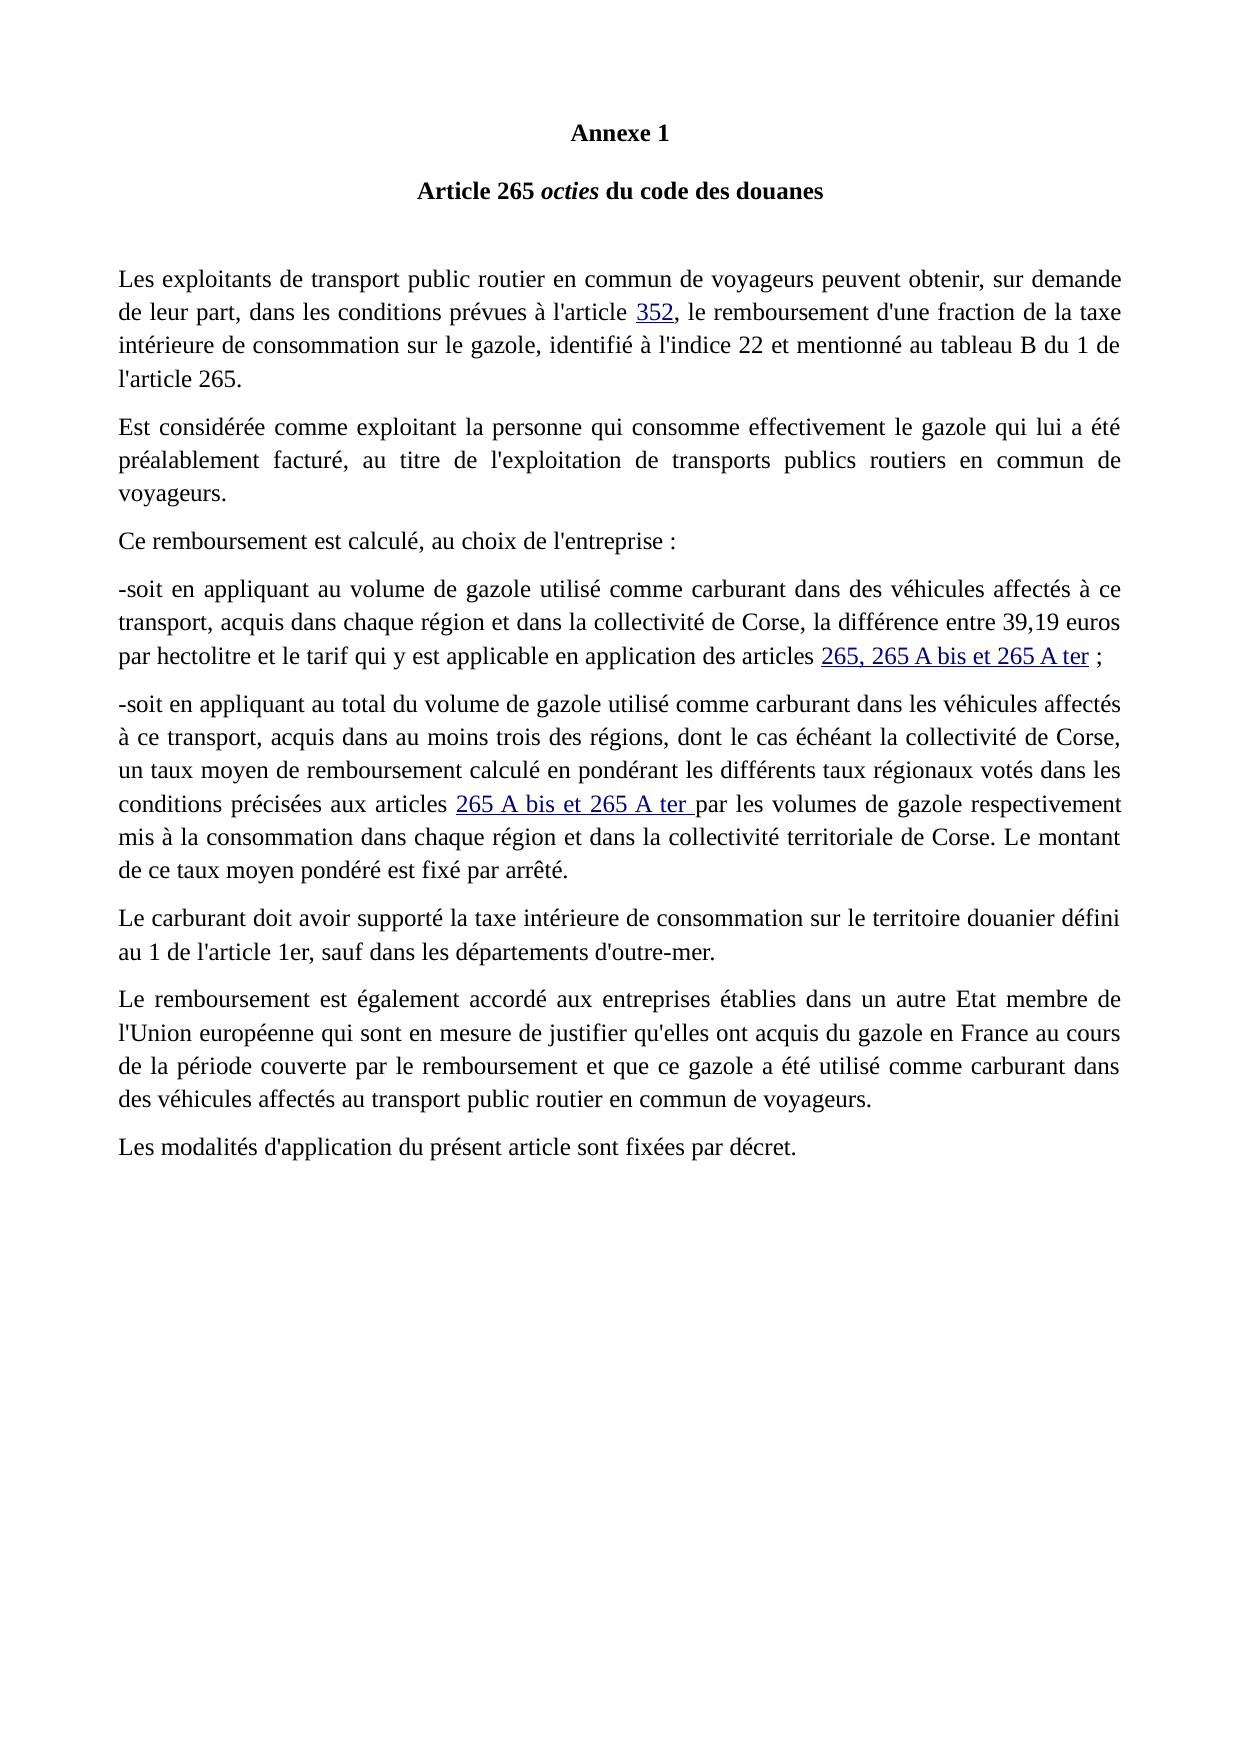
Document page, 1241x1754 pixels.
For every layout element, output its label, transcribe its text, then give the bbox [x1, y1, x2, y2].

text Les exploitants de transport public routier en commun de voyageurs peuvent obtenir, sur demande de leur part, dans les conditions prévues à l'article 352, le remboursement d'une fraction de la taxe intérieure de consommation sur le gazole, identifié à l'indice 22 et mentionné au tableau B du 1 de l'article 265. [118, 263, 1122, 392]
text Les modalités d'application du présent article sont fixées par décret. [118, 1132, 1122, 1161]
text -soit en appliquant au volume de gazole utilisé comme carburant dans des véhicules affectés à ce transport, acquis dans chaque région et dans la collectivité de Corse, la différence entre 39,19 euros par hectolitre et le tarif qui y est applicable en application des articles 265, 265 A bis et 265 A ter ; [118, 574, 1122, 669]
text Est considérée comme exploitant la personne qui consomme effectivement le gazole qui lui a été préalablement facturé, au titre de l'exploitation de transports publics routiers en commun de voyageurs. [118, 411, 1122, 507]
text Article 265 octies du code des douanes [118, 176, 1122, 205]
text -soit en appliquant au total du volume de gazole utilisé comme carburant dans les véhicules affectés à ce transport, acquis dans au moins trois des régions, dont le cas échéant la collectivité de Corse, un taux moyen de remboursement calculé en pondérant les différents taux régionaux votés dans les conditions précisées aux articles 265 A bis et 265 A ter par les volumes de gazole respectivement mis à la consommation dans chaque région et dans la collectivité territoriale de Corse. Le montant de ce taux moyen pondéré est fixé par arrêté. [118, 688, 1122, 884]
text Le carburant doit avoir supporté la taxe intérieure de consommation sur le territoire douanier défini au 1 de l'article 1er, sauf dans les départements d'outre-mer. [118, 903, 1122, 965]
text Ce remboursement est calculé, au choix de l'entreprise : [118, 526, 1122, 555]
text Le remboursement est également accordé aux entreprises établies dans un autre Etat membre de l'Union européenne qui sont en mesure de justifier qu'elles ont acquis du gazole en France au cours de la période couverte par le remboursement et que ce gazole a été utilisé comme carburant dans des véhicules affectés au transport public routier en commun de voyageurs. [118, 984, 1122, 1113]
text Annexe 1 [118, 118, 1122, 147]
